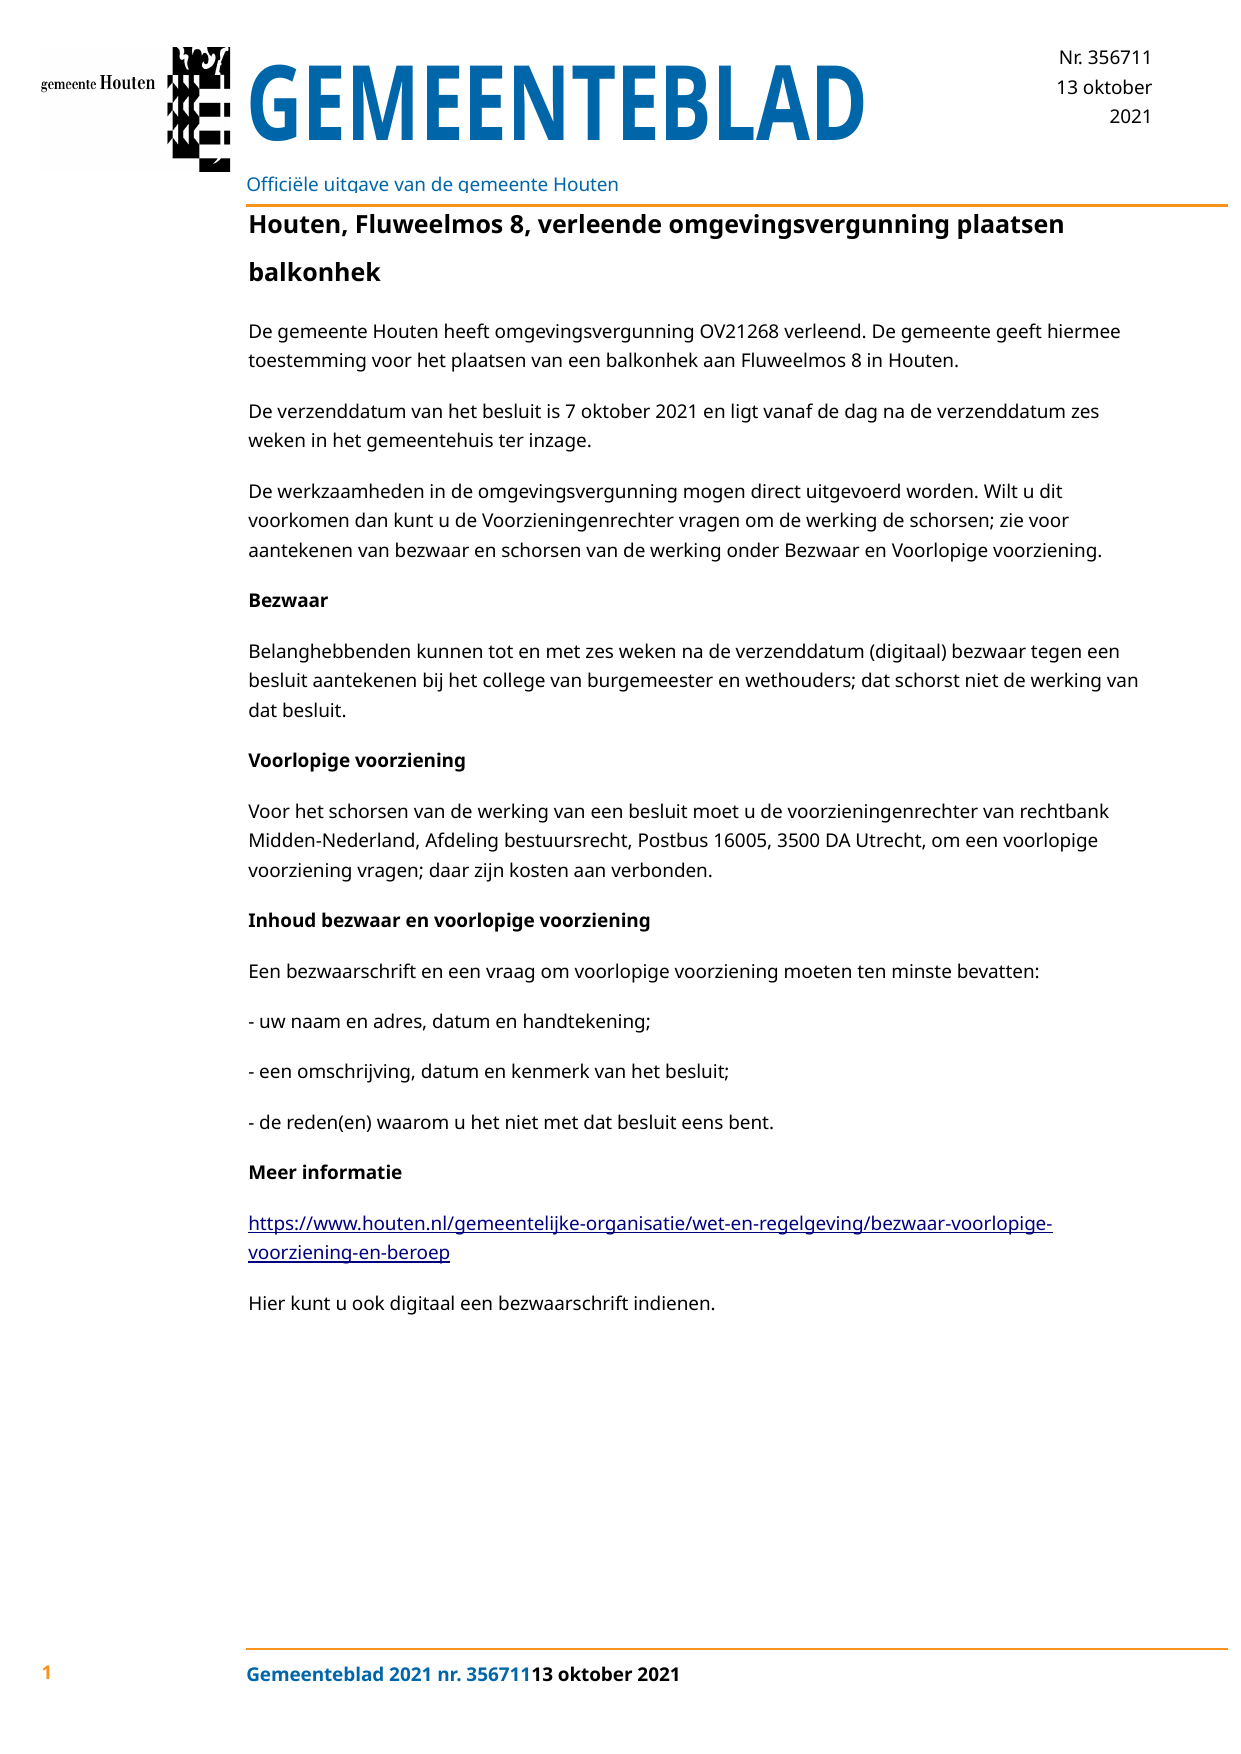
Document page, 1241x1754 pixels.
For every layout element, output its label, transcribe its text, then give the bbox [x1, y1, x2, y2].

text Voor het schorsen van de werking van een besluit moet u de voorzieningenrechter van rechtbank Midden-Nederland, Afdeling bestuursrecht, Postbus 16005, 3500 DA Utrecht, om een voorlopige voorziening vragen; daar zijn kosten aan verbonden. [248, 798, 1152, 883]
text Inhoud bezwaar en voorlopige voorziening [248, 907, 1152, 933]
text https://www.houten.nl/gemeentelijke-organisatie/wet-en-regelgeving/bezwaar-voorlopige-voorziening-en-beroep [248, 1210, 1152, 1265]
text Houten, Fluweelmos 8, verleende omgevingsvergunning plaatsen balkonhek [248, 207, 1152, 288]
text Voorlopige voorziening [248, 747, 1152, 773]
text De werkzaamheden in de omgevingsvergunning mogen direct uitgevoerd worden. Wilt u dit voorkomen dan kunt u de Voorzieningenrechter vragen om de werking de schorsen; zie voor aantekenen van bezwaar en schorsen van de werking onder Bezwaar en Voorlopige voorziening. [248, 478, 1152, 563]
text Meer informatie [248, 1159, 1152, 1185]
text - uw naam en adres, datum en handtekening; [248, 1008, 1152, 1034]
text Bezwaar [248, 587, 1152, 613]
text De gemeente Houten heeft omgevingsvergunning OV21268 verleend. De gemeente geeft hiermee toestemming voor het plaatsen van een balkonhek aan Fluweelmos 8 in Houten. [248, 318, 1152, 373]
text De verzenddatum van het besluit is 7 oktober 2021 en ligt vanaf de dag na de verzenddatum zes weken in het gemeentehuis ter inzage. [248, 398, 1152, 453]
text - een omschrijving, datum en kenmerk van het besluit; [248, 1059, 1152, 1084]
text Belanghebbenden kunnen tot en met zes weken na de verzenddatum (digitaal) bezwaar tegen een besluit aantekenen bij het college van burgemeester en wethouders; dat schorst niet de werking van dat besluit. [248, 638, 1152, 723]
picture [41, 47, 231, 172]
text Een bezwaarschrift en een vraag om voorlopige voorziening moeten ten minste bevatten: [248, 958, 1152, 984]
text Hier kunt u ook digitaal een bezwaarschrift indienen. [248, 1290, 1152, 1316]
text - de reden(en) waarom u het niet met dat besluit eens bent. [248, 1109, 1152, 1135]
